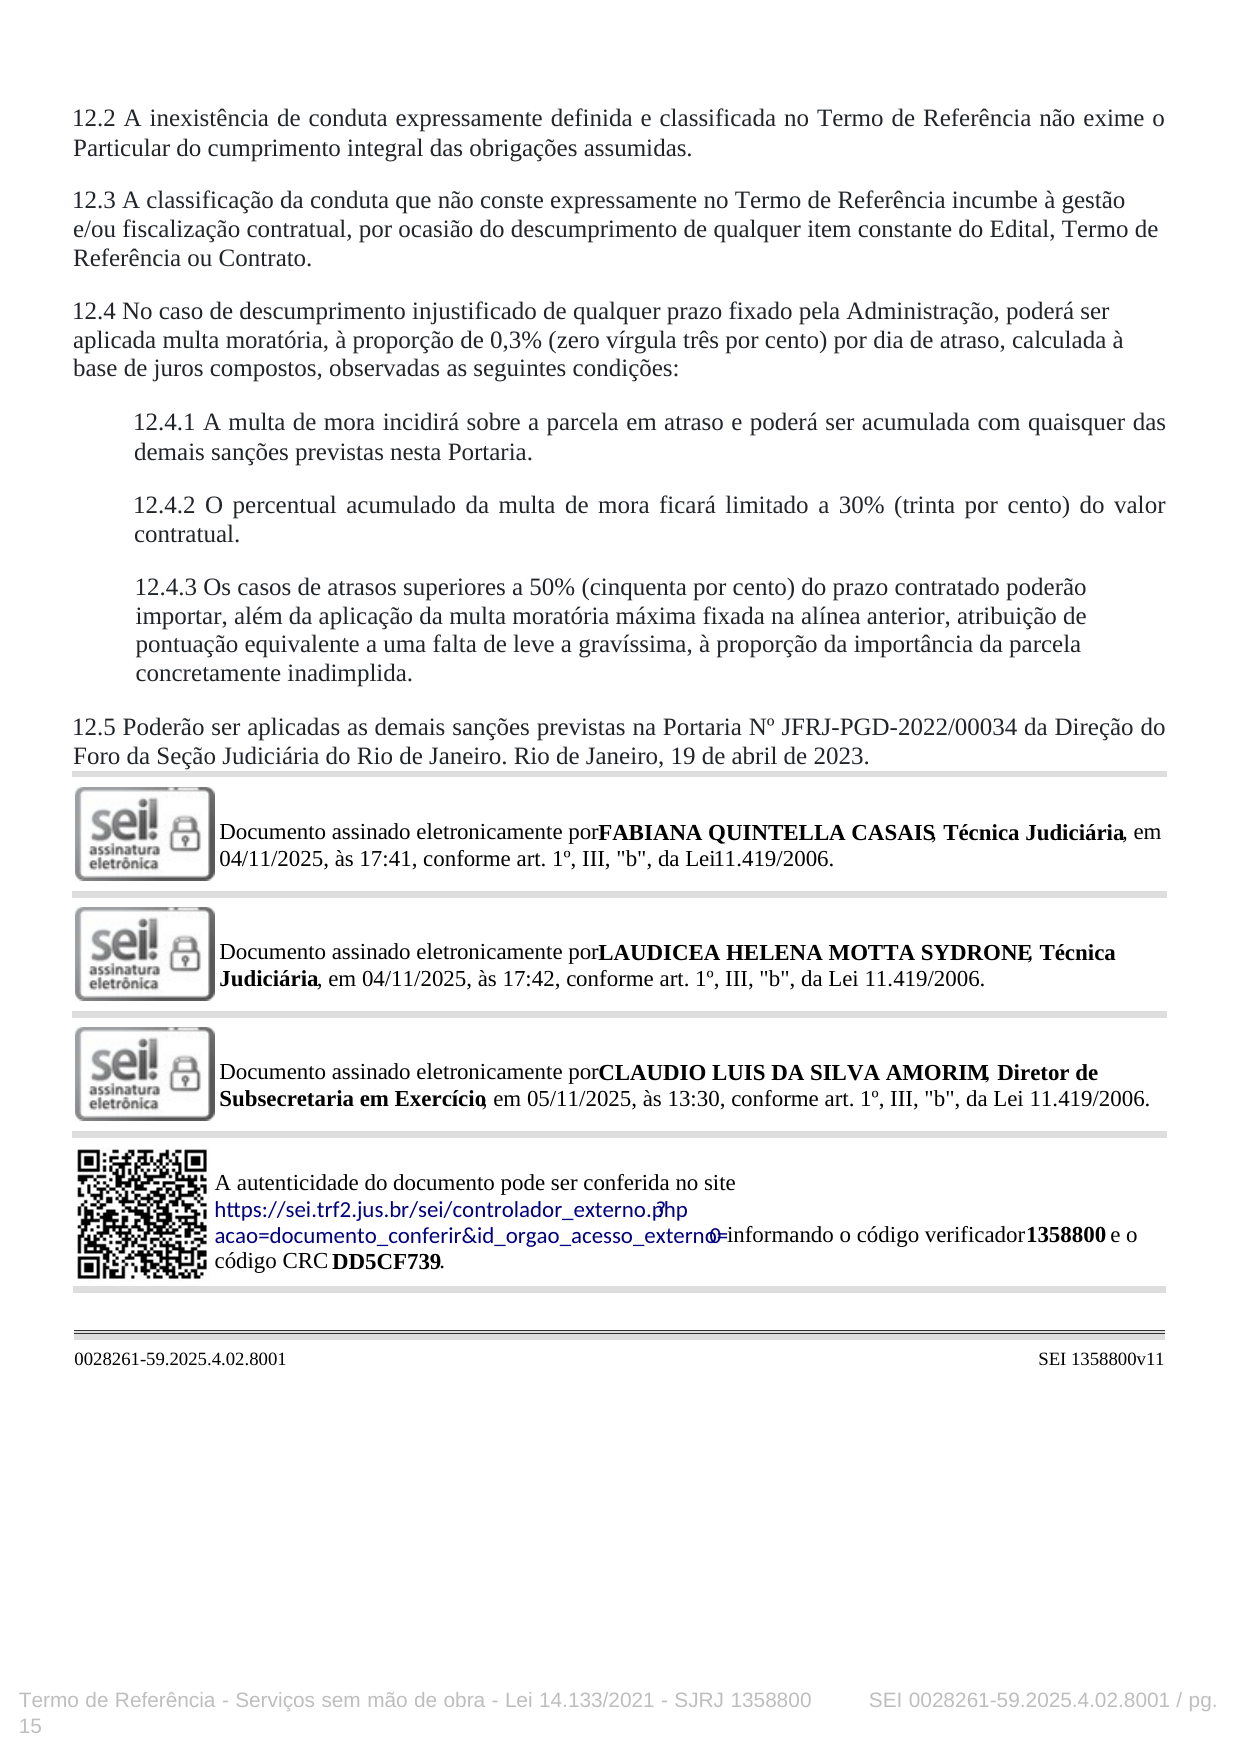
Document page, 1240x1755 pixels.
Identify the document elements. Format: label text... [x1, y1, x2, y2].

text 12.4.2 O percentual acumulado da multa de mora ficará limitado a 30% (trinta por cento) do valor contratual. [133, 490, 1167, 548]
text 12.2 A inexistência de conduta expressamente definida e classificada no Termo de Referência não exime o Particular do cumprimento integral das obrigações assumidas. [72, 103, 1167, 161]
text 12.5 Poderão ser aplicadas as demais sanções previstas na Portaria Nº JFRJ-PGD-2022/00034 da Direção do Foro da Seção Judiciária do Rio de Janeiro. Rio de Janeiro, 19 de abril de 2023. [72, 712, 1167, 770]
text 12.4 No caso de descumprimento injustificado de qualquer prazo fixado pela Administração, poderá ser aplicada multa moratória, à proporção de 0,3% (zero vírgula três por cento) por dia de atraso, calculada à base de juros compostos, observadas as seguintes condições: [72, 296, 1167, 382]
text 12.3 A classificação da conduta que não conste expressamente no Termo de Referência incumbe à gestão e/ou fiscalização contratual, por ocasião do descumprimento de qualquer item constante do Edital, Termo de Referência ou Contrato. [72, 186, 1167, 271]
text 12.4.1 A multa de mora incidirá sobre a parcela em atraso e poderá ser acumulada com quaisquer das demais sanções previstas nesta Portaria. [133, 407, 1167, 465]
text 12.4.3 Os casos de atrasos superiores a 50% (cinquenta por cento) do prazo contratado poderão importar, além da aplicação da multa moratória máxima fixada na alínea anterior, atribuição de pontuação equivalente a uma falta de leve a gravíssima, à proporção da importância da parcela concretamente inadimplida. [134, 573, 1167, 687]
